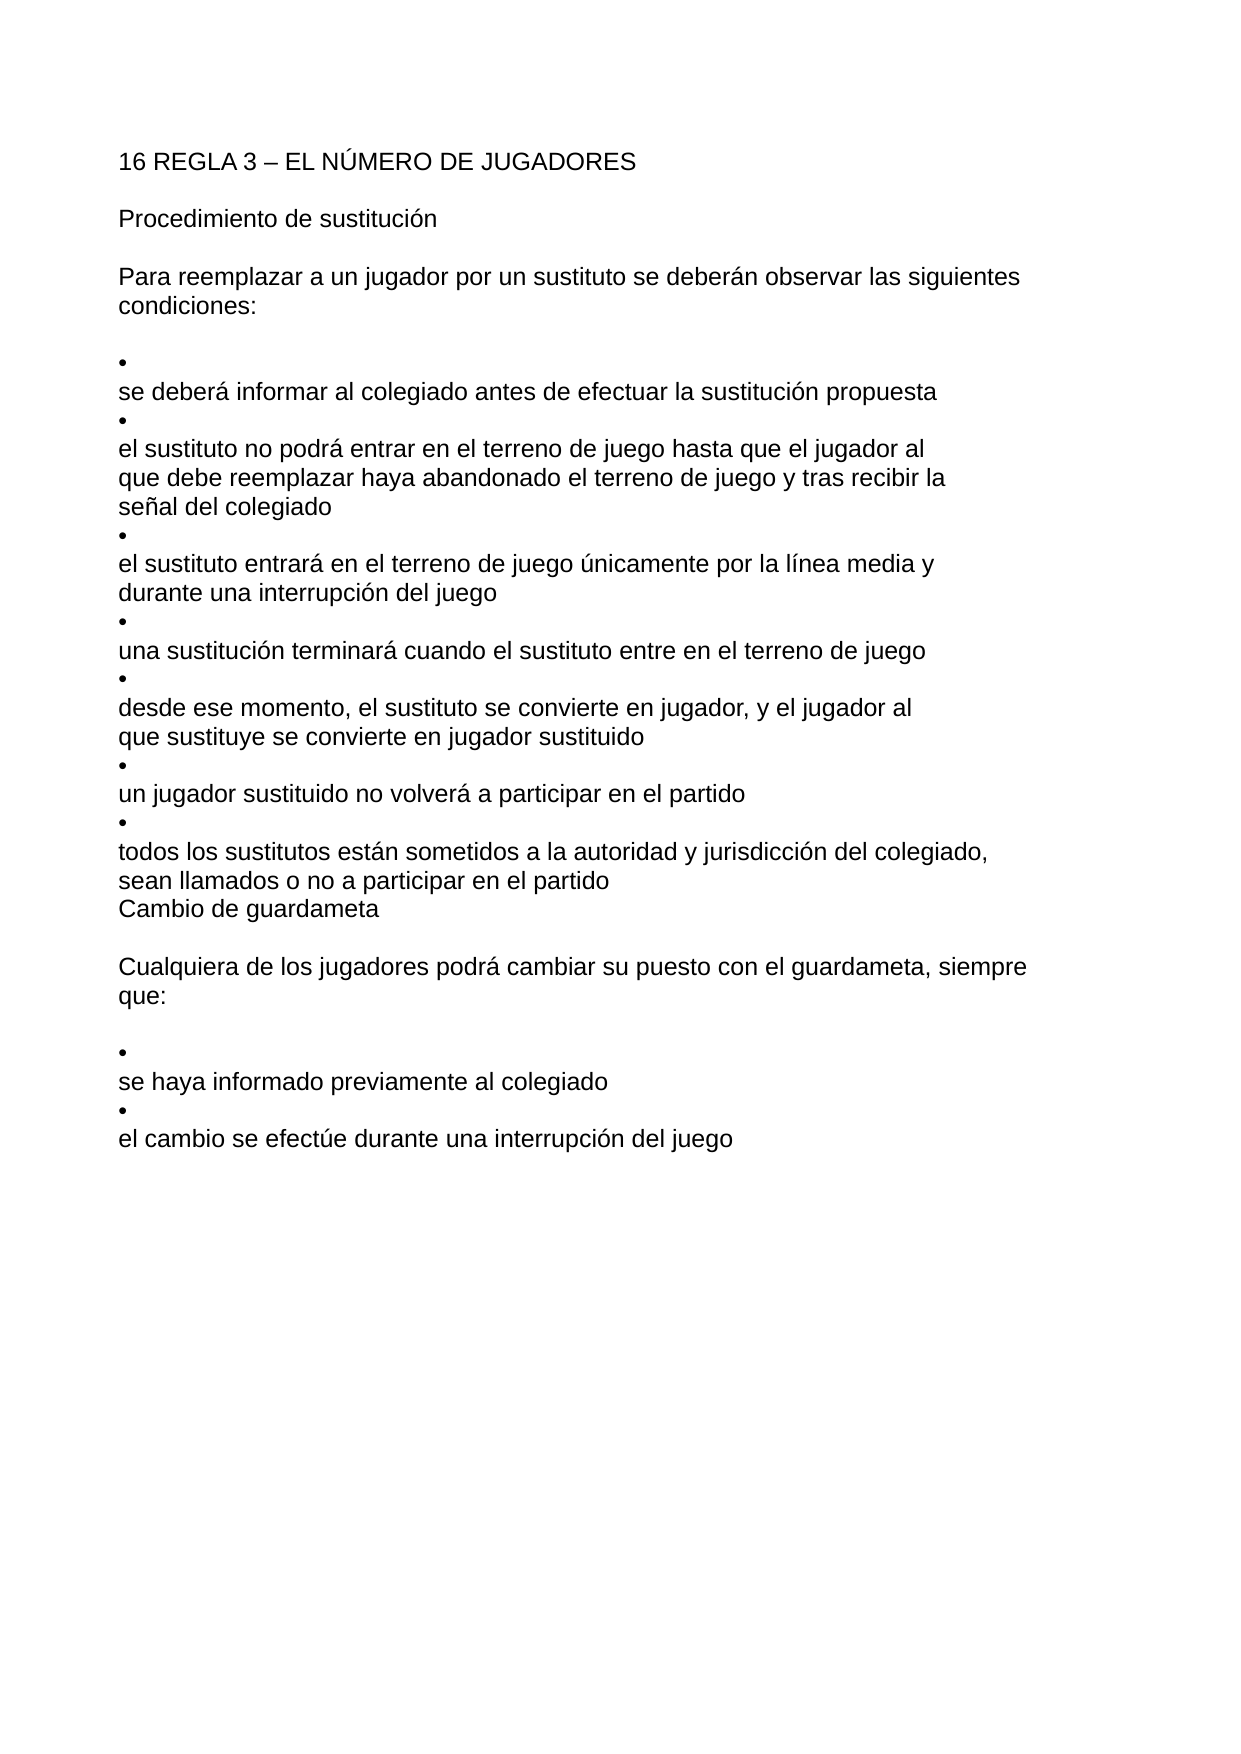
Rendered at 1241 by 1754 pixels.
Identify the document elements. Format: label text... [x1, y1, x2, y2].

text condiciones: [118, 291, 1122, 319]
text un jugador sustituido no volverá a participar en el partido [118, 779, 1122, 808]
text • [118, 521, 1122, 549]
text Procedimiento de sustitución [118, 204, 1122, 233]
text • [118, 406, 1122, 434]
text desde ese momento, el sustituto se convierte en jugador, y el jugador al [118, 693, 1122, 722]
text el cambio se efectúe durante una interrupción del juego [118, 1124, 1122, 1153]
text Cambio de guardameta [118, 894, 1122, 923]
text durante una interrupción del juego [118, 578, 1122, 607]
text Para reemplazar a un jugador por un sustituto se deberán observar las siguientes [118, 262, 1122, 291]
text el sustituto no podrá entrar en el terreno de juego hasta que el jugador al [118, 434, 1122, 463]
text se haya informado previamente al colegiado [118, 1067, 1122, 1096]
text que sustituye se convierte en jugador sustituido [118, 722, 1122, 751]
text el sustituto entrará en el terreno de juego únicamente por la línea media y [118, 549, 1122, 578]
text todos los sustitutos están sometidos a la autoridad y jurisdicción del colegiado, [118, 837, 1122, 866]
text • [118, 607, 1122, 636]
text • [118, 751, 1122, 779]
text • [118, 348, 1122, 377]
text • [118, 1096, 1122, 1124]
text una sustitución terminará cuando el sustituto entre en el terreno de juego [118, 636, 1122, 664]
text que debe reemplazar haya abandonado el terreno de juego y tras recibir la [118, 463, 1122, 492]
text que: [118, 981, 1122, 1009]
text sean llamados o no a participar en el partido [118, 866, 1122, 894]
text • [118, 664, 1122, 693]
text • [118, 1038, 1122, 1067]
text 16 REGLA 3 – EL NÚMERO DE JUGADORES [118, 147, 1122, 176]
text señal del colegiado [118, 492, 1122, 521]
text Cualquiera de los jugadores podrá cambiar su puesto con el guardameta, siempre [118, 952, 1122, 981]
text • [118, 808, 1122, 837]
text se deberá informar al colegiado antes de efectuar la sustitución propuesta [118, 377, 1122, 406]
